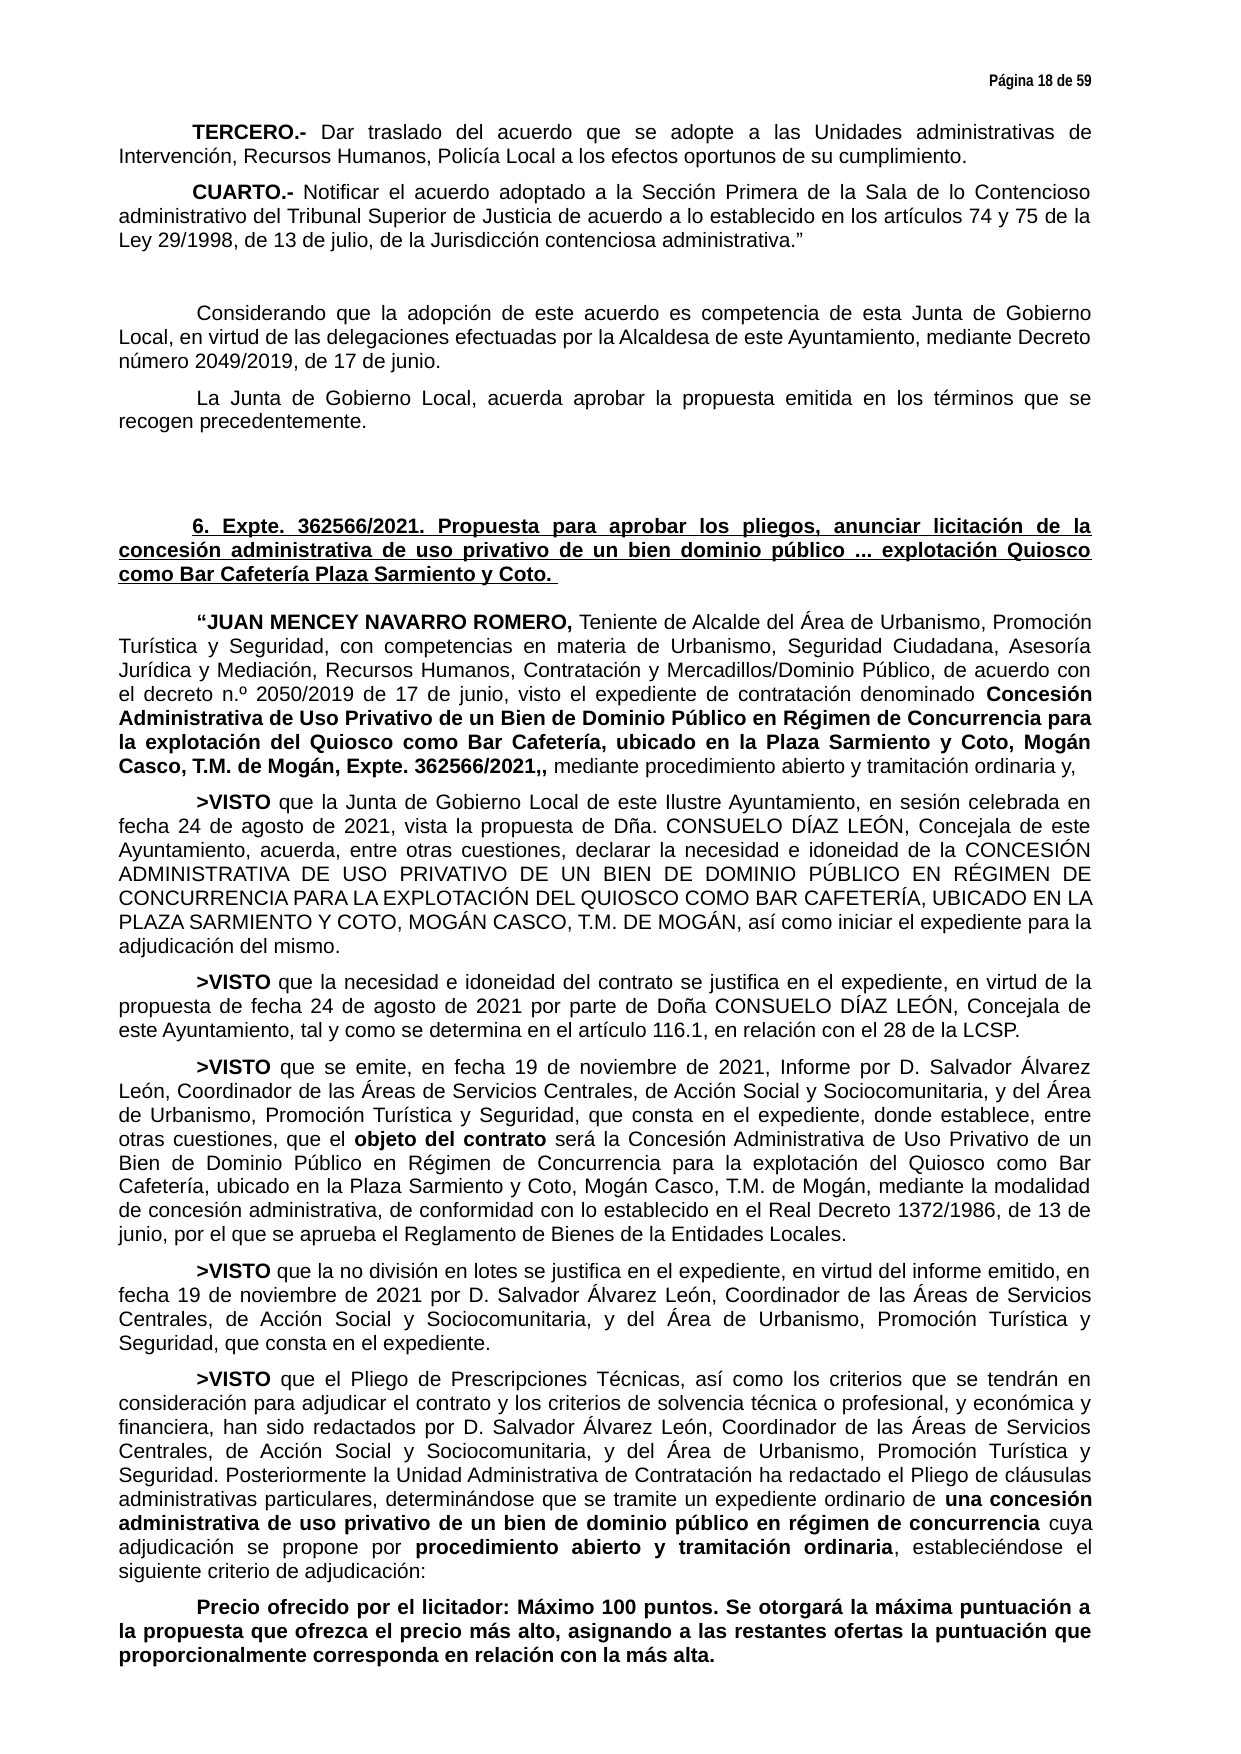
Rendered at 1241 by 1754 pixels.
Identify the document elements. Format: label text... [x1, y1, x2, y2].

text CUARTO.- Notificar el acuerdo adoptado a la Sección Primera de la Sala de lo Contencioso administrativo del Tribunal Superior de Justicia de acuerdo a lo establecido en los artículos 74 y 75 de la Ley 29/1998, de 13 de julio, de la Jurisdicción contenciosa administrativa.” [118, 180, 1092, 252]
text “JUAN MENCEY NAVARRO ROMERO, Teniente de Alcalde del Área de Urbanismo, Promoción Turística y Seguridad, con competencias en materia de Urbanismo, Seguridad Ciudadana, Asesoría Jurídica y Mediación, Recursos Humanos, Contratación y Mercadillos/Dominio Público, de acuerdo con el decreto n.º 2050/2019 de 17 de junio, visto el expediente de contratación denominado Concesión Administrativa de Uso Privativo de un Bien de Dominio Público en Régimen de Concurrencia para la explotación del Quiosco como Bar Cafetería, ubicado en la Plaza Sarmiento y Coto, Mogán Casco, T.M. de Mogán, Expte. 362566/2021,, mediante procedimiento abierto y tramitación ordinaria y, [118, 610, 1092, 777]
text >VISTO que el Pliego de Prescripciones Técnicas, así como los criterios que se tendrán en consideración para adjudicar el contrato y los criterios de solvencia técnica o profesional, y económica y financiera, han sido redactados por D. Salvador Álvarez León, Coordinador de las Áreas de Servicios Centrales, de Acción Social y Sociocomunitaria, y del Área de Urbanismo, Promoción Turística y Seguridad. Posteriormente la Unidad Administrativa de Contratación ha redactado el Pliego de cláusulas administrativas particulares, determinándose que se tramite un expediente ordinario de una concesión administrativa de uso privativo de un bien de dominio público en régimen de concurrencia cuya adjudicación se propone por procedimiento abierto y tramitación ordinaria, estableciéndose el siguiente criterio de adjudicación: [118, 1367, 1092, 1583]
text Precio ofrecido por el licitador: Máximo 100 puntos. Se otorgará la máxima puntuación a la propuesta que ofrezca el precio más alto, asignando a las restantes ofertas la puntuación que proporcionalmente corresponda en relación con la más alta. [118, 1595, 1092, 1667]
text como Bar Cafetería Plaza Sarmiento y Coto. [118, 560, 1092, 586]
text Considerando que la adopción de este acuerdo es competencia de esta Junta de Gobierno Local, en virtud de las delegaciones efectuadas por la Alcaldesa de este Ayuntamiento, mediante Decreto número 2049/2019, de 17 de junio. [118, 301, 1092, 373]
text >VISTO que la no división en lotes se justifica en el expediente, en virtud del informe emitido, en fecha 19 de noviembre de 2021 por D. Salvador Álvarez León, Coordinador de las Áreas de Servicios Centrales, de Acción Social y Sociocomunitaria, y del Área de Urbanismo, Promoción Turística y Seguridad, que consta en el expediente. [118, 1259, 1092, 1354]
text >VISTO que la Junta de Gobierno Local de este Ilustre Ayuntamiento, en sesión celebrada en fecha 24 de agosto de 2021, vista la propuesta de Dña. CONSUELO DÍAZ LEÓN, Concejala de este Ayuntamiento, acuerda, entre otras cuestiones, declarar la necesidad e idoneidad de la CONCESIÓN ADMINISTRATIVA DE USO PRIVATIVO DE UN BIEN DE DOMINIO PÚBLICO EN RÉGIMEN DE CONCURRENCIA PARA LA EXPLOTACIÓN DEL QUIOSCO COMO BAR CAFETERÍA, UBICADO EN LA PLAZA SARMIENTO Y COTO, MOGÁN CASCO, T.M. DE MOGÁN, así como iniciar el expediente para la adjudicación del mismo. [118, 790, 1092, 958]
text 6. Expte. 362566/2021. Propuesta para aprobar los pliegos, anunciar licitación de la concesión administrativa de uso privativo de un bien dominio público ... explotación Quiosco [118, 514, 1092, 559]
text TERCERO.- Dar traslado del acuerdo que se adopte a las Unidades administrativas de Intervención, Recursos Humanos, Policía Local a los efectos oportunos de su cumplimiento. [118, 120, 1092, 168]
text >VISTO que se emite, en fecha 19 de noviembre de 2021, Informe por D. Salvador Álvarez León, Coordinador de las Áreas de Servicios Centrales, de Acción Social y Sociocomunitaria, y del Área de Urbanismo, Promoción Turística y Seguridad, que consta en el expediente, donde establece, entre otras cuestiones, que el objeto del contrato será la Concesión Administrativa de Uso Privativo de un Bien de Dominio Público en Régimen de Concurrencia para la explotación del Quiosco como Bar Cafetería, ubicado en la Plaza Sarmiento y Coto, Mogán Casco, T.M. de Mogán, mediante la modalidad de concesión administrativa, de conformidad con lo establecido en el Real Decreto 1372/1986, de 13 de junio, por el que se aprueba el Reglamento de Bienes de la Entidades Locales. [118, 1054, 1092, 1246]
text La Junta de Gobierno Local, acuerda aprobar la propuesta emitida en los términos que se recogen precedentemente. [118, 385, 1092, 433]
text >VISTO que la necesidad e idoneidad del contrato se justifica en el expediente, en virtud de la propuesta de fecha 24 de agosto de 2021 por parte de Doña CONSUELO DÍAZ LEÓN, Concejala de este Ayuntamiento, tal y como se determina en el artículo 116.1, en relación con el 28 de la LCSP. [118, 970, 1092, 1042]
